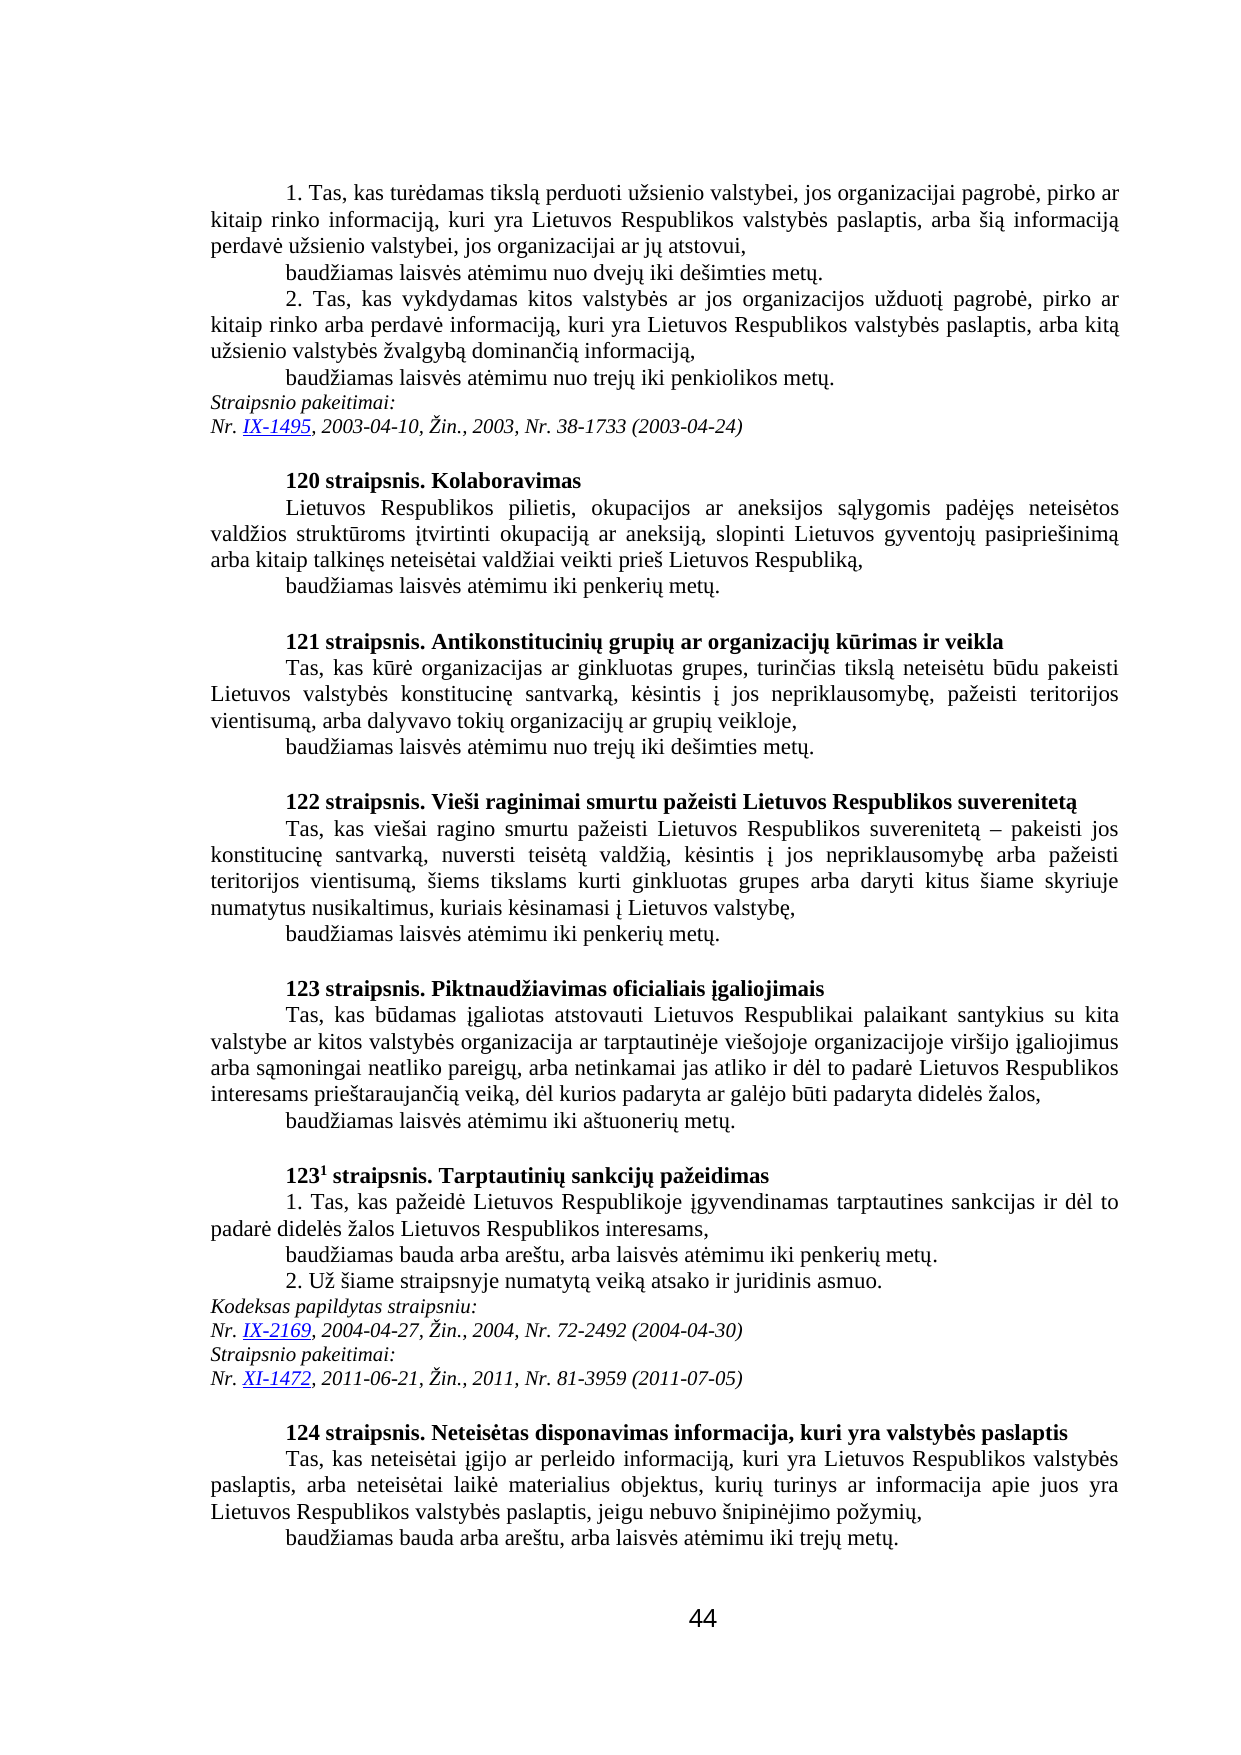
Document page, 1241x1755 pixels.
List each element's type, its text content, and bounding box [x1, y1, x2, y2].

text baudžiamas laisvės atėmimu nuo dvejų iki dešimties metų. [210, 258, 1120, 285]
text 1231 straipsnis. Tarptautinių sankcijų pažeidimas [210, 1162, 1106, 1188]
text baudžiamas laisvės atėmimu nuo trejų iki penkiolikos metų. [210, 364, 1120, 390]
text Tas, kas neteisėtai įgijo ar perleido informaciją, kuri yra Lietuvos Respublikos valstybės paslaptis, arba neteisėtai laikė materialius objektus, kurių turinys ar informacija apie juos yra Lietuvos Respublikos valstybės paslaptis, jeigu nebuvo šnipinėjimo požymių, [210, 1445, 1120, 1524]
text 123 straipsnis. Piktnaudžiavimas oficialiais įgaliojimais [210, 975, 1120, 1001]
text 2. Už šiame straipsnyje numatytą veiką atsako ir juridinis asmuo. [210, 1267, 1120, 1294]
text baudžiamas bauda arba areštu, arba laisvės atėmimu iki trejų metų. [210, 1524, 1120, 1551]
text 2. Tas, kas vykdydamas kitos valstybės ar jos organizacijos užduotį pagrobė, pirko ar kitaip rinko arba perdavė informaciją, kuri yra Lietuvos Respublikos valstybės paslaptis, arba kitą užsienio valstybės žvalgybą dominančią informaciją, [210, 285, 1120, 364]
text Nr. IX-1495, 2003-04-10, Žin., 2003, Nr. 38-1733 (2003-04-24) [210, 414, 1120, 438]
text 124 straipsnis. Neteisėtas disponavimas informacija, kuri yra valstybės paslaptis [285, 1419, 1120, 1445]
text 120 straipsnis. Kolaboravimas [210, 467, 1120, 493]
text 1. Tas, kas pažeidė Lietuvos Respublikoje įgyvendinamas tarptautines sankcijas ir dėl to padarė didelės žalos Lietuvos Respublikos interesams, [210, 1188, 1120, 1241]
text Tas, kas būdamas įgaliotas atstovauti Lietuvos Respublikai palaikant santykius su kita valstybe ar kitos valstybės organizacija ar tarptautinėje viešojoje organizacijoje viršijo įgaliojimus arba sąmoningai neatliko pareigų, arba netinkamai jas atliko ir dėl to padarė Lietuvos Respublikos interesams prieštaraujančią veiką, dėl kurios padaryta ar galėjo būti padaryta didelės žalos, [210, 1001, 1120, 1107]
text 122 straipsnis. Vieši raginimai smurtu pažeisti Lietuvos Respublikos suverenitetą [285, 788, 1120, 814]
text baudžiamas laisvės atėmimu nuo trejų iki dešimties metų. [210, 733, 1120, 759]
text Kodeksas papildytas straipsniu: [210, 1294, 1120, 1318]
text baudžiamas bauda arba areštu, arba laisvės atėmimu iki penkerių metų. [210, 1241, 1120, 1267]
text Tas, kas kūrė organizacijas ar ginkluotas grupes, turinčias tikslą neteisėtu būdu pakeisti Lietuvos valstybės konstitucinę santvarką, kėsintis į jos nepriklausomybę, pažeisti teritorijos vientisumą, arba dalyvavo tokių organizacijų ar grupių veikloje, [210, 654, 1120, 733]
text 1. Tas, kas turėdamas tikslą perduoti užsienio valstybei, jos organizacijai pagrobė, pirko ar kitaip rinko informaciją, kuri yra Lietuvos Respublikos valstybės paslaptis, arba šią informaciją perdavė užsienio valstybei, jos organizacijai ar jų atstovui, [210, 179, 1120, 258]
text Straipsnio pakeitimai: [210, 1342, 1120, 1366]
text Tas, kas viešai ragino smurtu pažeisti Lietuvos Respublikos suverenitetą – pakeisti jos konstitucinę santvarką, nuversti teisėtą valdžią, kėsintis į jos nepriklausomybę arba pažeisti teritorijos vientisumą, šiems tikslams kurti ginkluotas grupes arba daryti kitus šiame skyriuje numatytus nusikaltimus, kuriais kėsinamasi į Lietuvos valstybę, [210, 814, 1120, 920]
text baudžiamas laisvės atėmimu iki aštuonerių metų. [210, 1107, 1120, 1133]
text baudžiamas laisvės atėmimu iki penkerių metų. [210, 573, 1120, 599]
text baudžiamas laisvės atėmimu iki penkerių metų. [210, 920, 1120, 946]
text Nr. IX-2169, 2004-04-27, Žin., 2004, Nr. 72-2492 (2004-04-30) [210, 1318, 1120, 1342]
text Straipsnio pakeitimai: [210, 390, 1120, 414]
text 121 straipsnis. Antikonstitucinių grupių ar organizacijų kūrimas ir veikla [210, 628, 1120, 654]
text Nr. XI-1472, 2011-06-21, Žin., 2011, Nr. 81-3959 (2011-07-05) [210, 1366, 1120, 1390]
text Lietuvos Respublikos pilietis, okupacijos ar aneksijos sąlygomis padėjęs neteisėtos valdžios struktūroms įtvirtinti okupaciją ar aneksiją, slopinti Lietuvos gyventojų pasipriešinimą arba kitaip talkinęs neteisėtai valdžiai veikti prieš Lietuvos Respubliką, [210, 493, 1120, 573]
